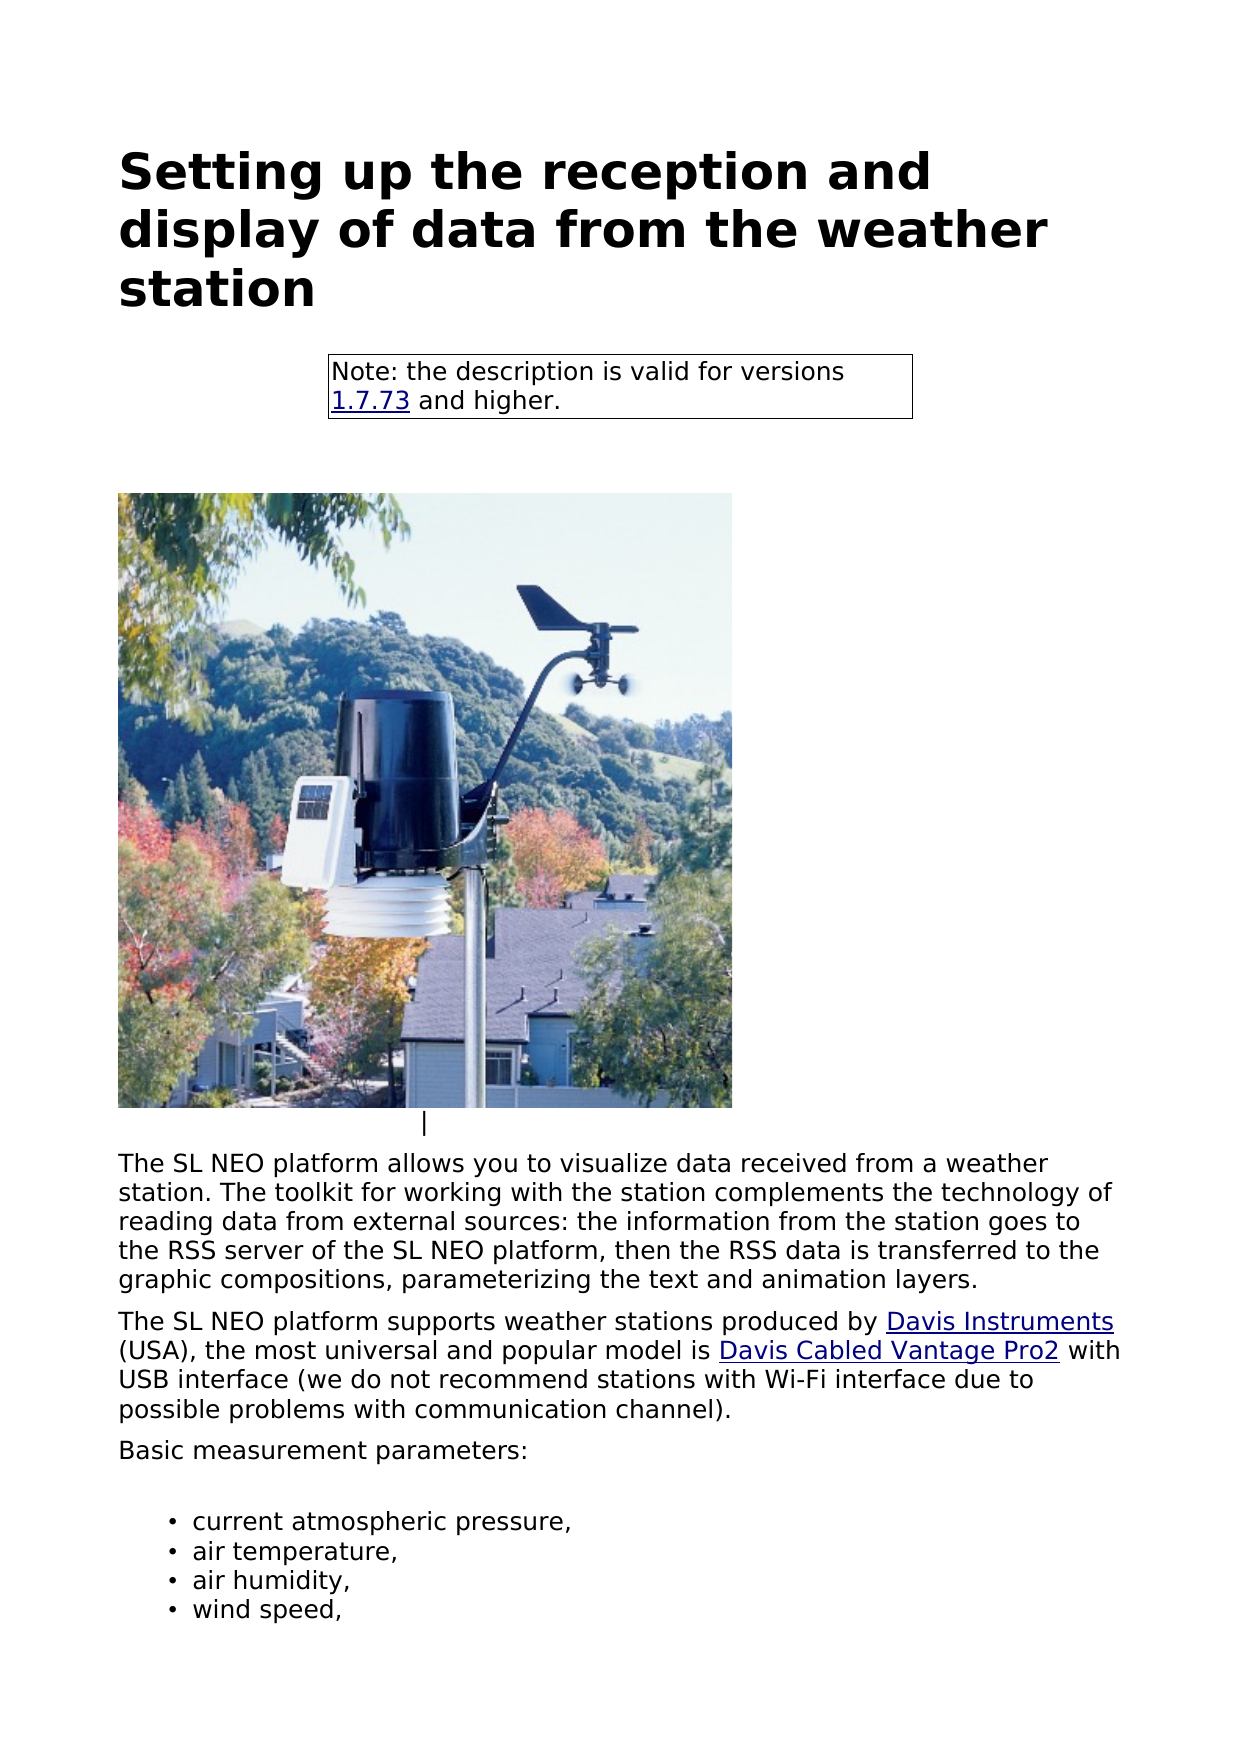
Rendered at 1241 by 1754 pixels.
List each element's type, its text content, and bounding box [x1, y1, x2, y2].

text | [118, 1108, 732, 1136]
text The SL NEO platform allows you to visualize data received from a weather station. The toolkit for working with the station complements the technology of reading data from external sources: the information from the station goes to the RSS server of the SL NEO platform, then the RSS data is transferred to the graphic compositions, parameterizing the text and animation layers. [118, 1149, 1122, 1295]
text Basic measurement parameters: [118, 1436, 1122, 1466]
subtitle Setting up the reception and display of data from the weather station [118, 143, 1122, 318]
list air temperature, [177, 1537, 1122, 1566]
list air humidity, [177, 1566, 1122, 1595]
text The SL NEO platform supports weather stations produced by Davis Instruments (USA), the most universal and popular model is Davis Cabled Vantage Pro2 with USB interface (we do not recommend stations with Wi-Fi interface due to possible problems with communication channel). [118, 1307, 1122, 1424]
list current atmospheric pressure, [177, 1508, 1122, 1537]
table_header Note: the description is valid for versions 1.7.73 and higher. [329, 355, 912, 418]
picture [118, 493, 733, 1108]
list wind speed, [177, 1595, 1122, 1624]
